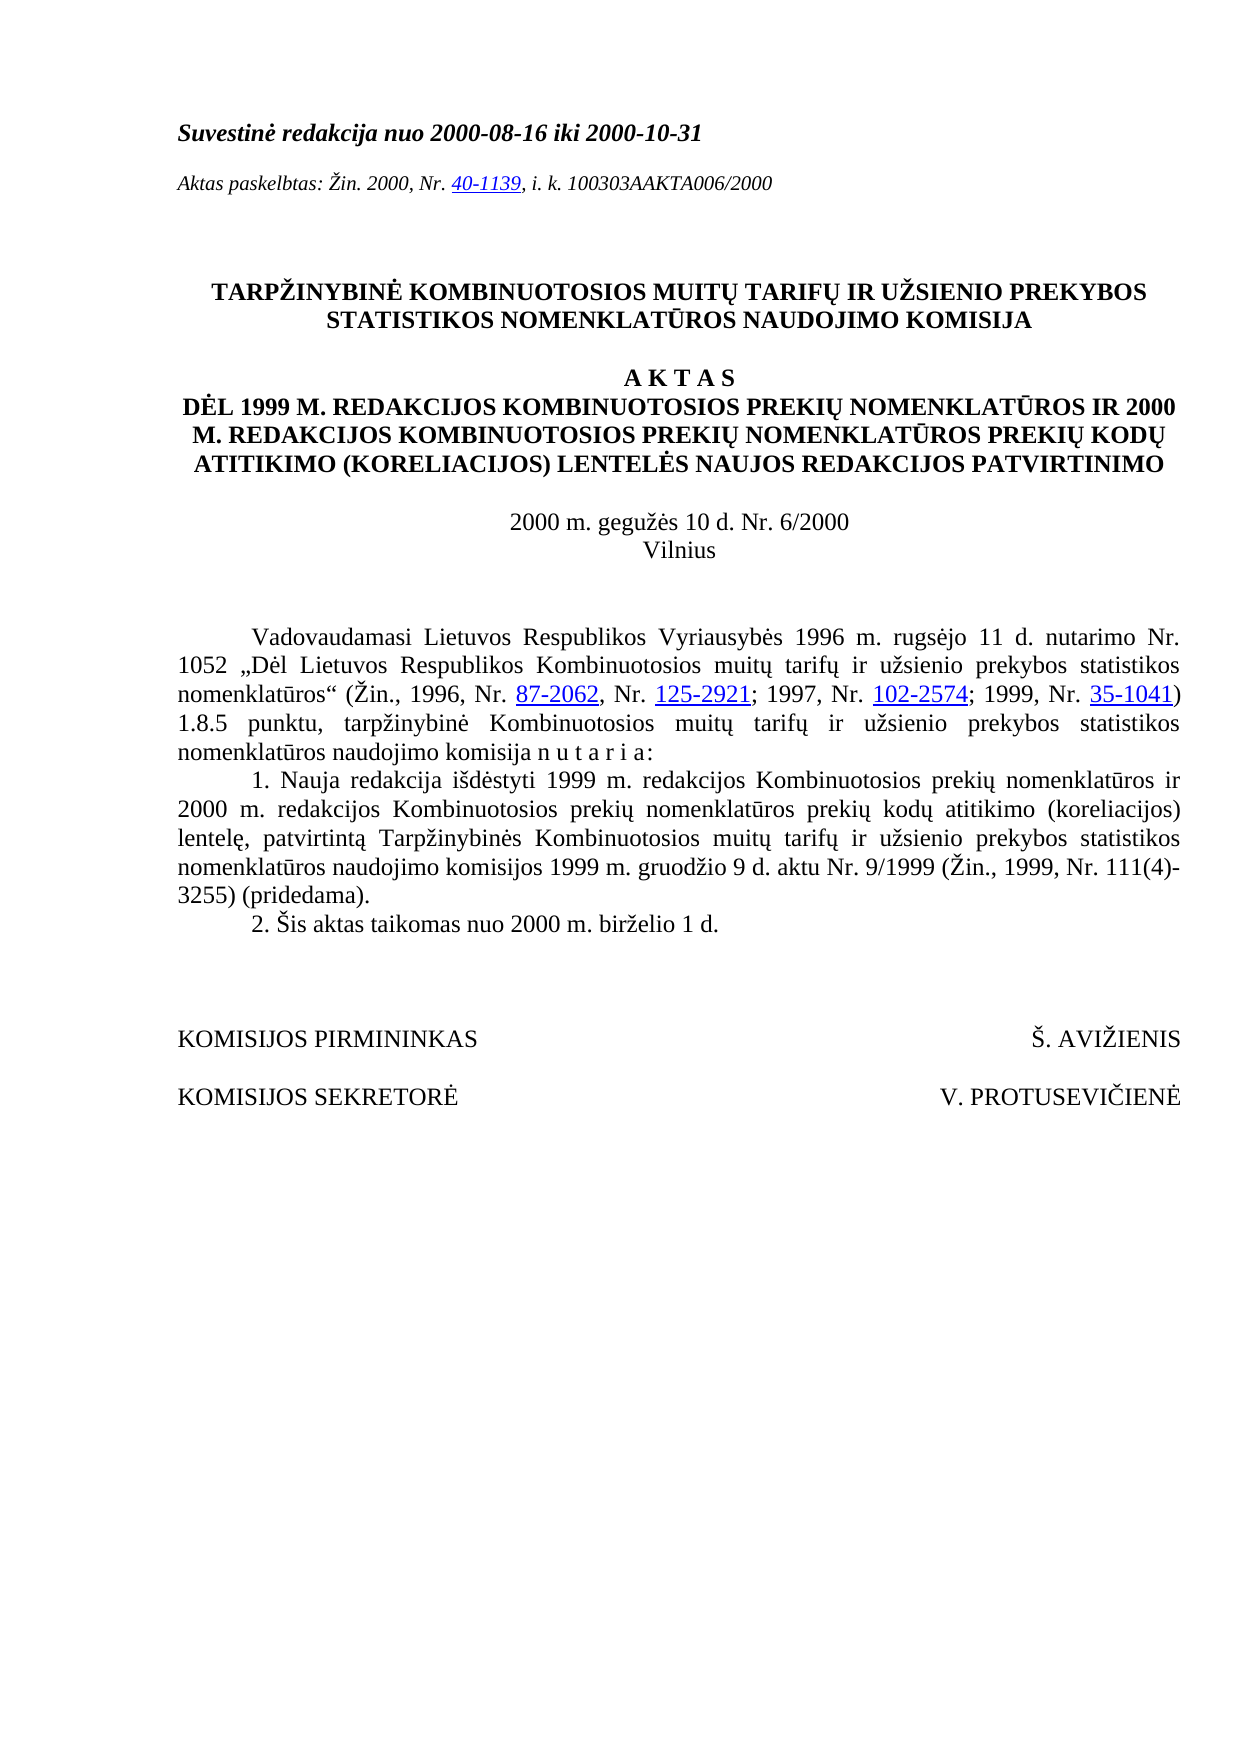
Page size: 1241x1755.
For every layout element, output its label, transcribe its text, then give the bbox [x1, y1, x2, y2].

text 1. Nauja redakcija išdėstyti 1999 m. redakcijos Kombinuotosios prekių nomenklatūros ir 2000 m. redakcijos Kombinuotosios prekių nomenklatūros prekių kodų atitikimo (koreliacijos) lentelę, patvirtintą Tarpžinybinės Kombinuotosios muitų tarifų ir užsienio prekybos statistikos nomenklatūros naudojimo komisijos 1999 m. gruodžio 9 d. aktu Nr. 9/1999 (Žin., 1999, Nr. 111(4)-3255) (pridedama). [177, 765, 1181, 909]
text Suvestinė redakcija nuo 2000-08-16 iki 2000-10-31 [177, 118, 1181, 147]
text Vadovaudamasi Lietuvos Respublikos Vyriausybės 1996 m. rugsėjo 11 d. nutarimo Nr. 1052 „Dėl Lietuvos Respublikos Kombinuotosios muitų tarifų ir užsienio prekybos statistikos nomenklatūros“ (Žin., 1996, Nr. 87-2062, Nr. 125-2921; 1997, Nr. 102-2574; 1999, Nr. 35-1041) 1.8.5 punktu, tarpžinybinė Kombinuotosios muitų tarifų ir užsienio prekybos statistikos nomenklatūros naudojimo komisija nutaria: [177, 622, 1181, 765]
text KOMISIJOS PIRMININKAS Š. AVIŽIENIS [177, 1024, 1181, 1053]
text TARPŽINYBINĖ KOMBINUOTOSIOS MUITŲ TARIFŲ IR UŽSIENIO PREKYBOS STATISTIKOS NOMENKLATŪROS NAUDOJIMO KOMISIJA [177, 277, 1181, 334]
text KOMISIJOS SEKRETORĖ V. PROTUSEVIČIENĖ [177, 1082, 1181, 1110]
text Aktas paskelbtas: Žin. 2000, Nr. 40-1139, i. k. 100303AAKTA006/2000 [177, 171, 1181, 195]
text 2. Šis aktas taikomas nuo 2000 m. birželio 1 d. [177, 909, 1181, 938]
text 2000 m. gegužės 10 d. Nr. 6/2000 [177, 507, 1181, 535]
text Vilnius [177, 535, 1181, 564]
text DĖL 1999 M. REDAKCIJOS KOMBINUOTOSIOS PREKIŲ NOMENKLATŪROS IR 2000 M. REDAKCIJOS KOMBINUOTOSIOS PREKIŲ NOMENKLATŪROS PREKIŲ KODŲ ATITIKIMO (KORELIACIJOS) LENTELĖS NAUJOS REDAKCIJOS PATVIRTINIMO [177, 392, 1181, 478]
text A K T A S [177, 363, 1181, 392]
